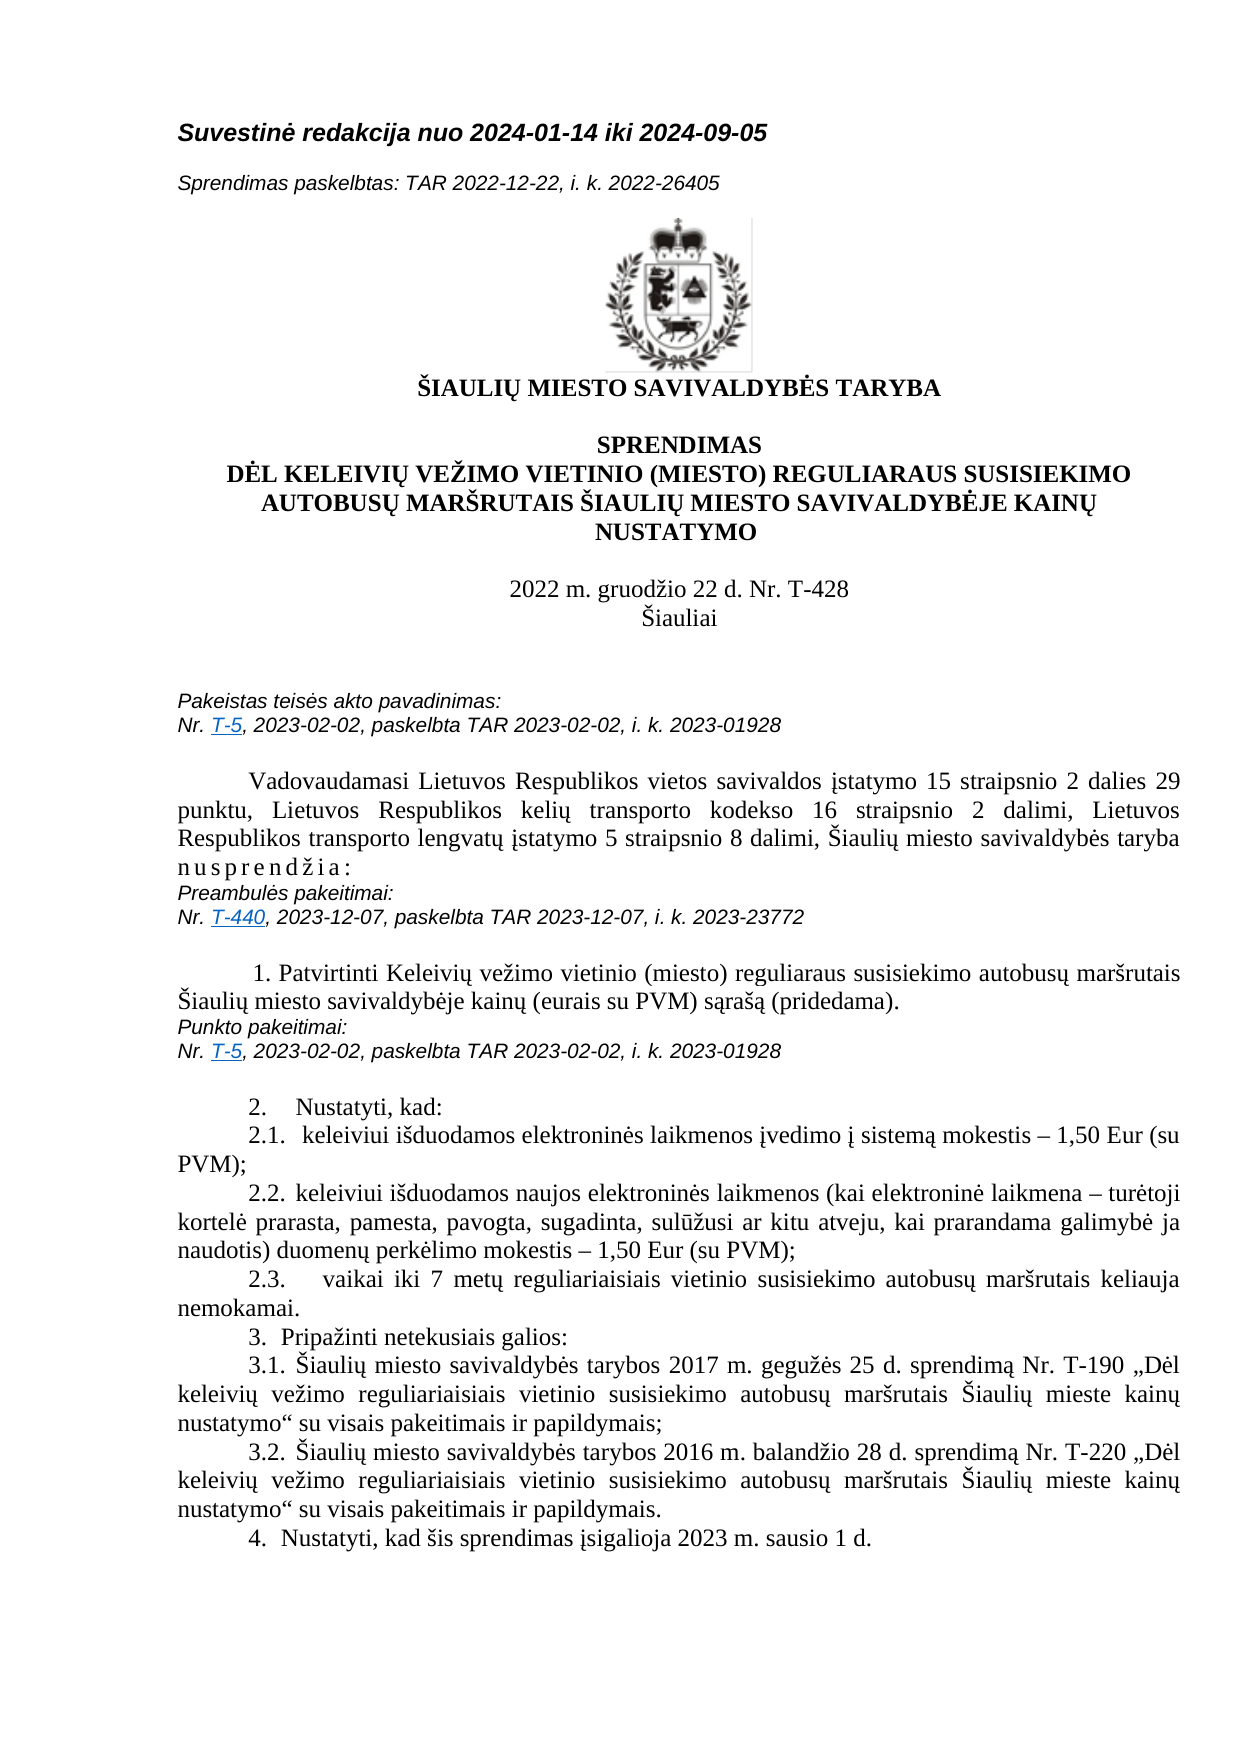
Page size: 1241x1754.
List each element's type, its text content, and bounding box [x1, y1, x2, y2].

text 3.1. Šiaulių miesto savivaldybės tarybos 2017 m. gegužės 25 d. sprendimą Nr. T-190 „Dėl keleivių vežimo reguliariaisiais vietinio susisiekimo autobusų maršrutais Šiaulių mieste kainų nustatymo“ su visais pakeitimais ir papildymais; [177, 1351, 1181, 1437]
text Suvestinė redakcija nuo 2024-01-14 iki 2024-09-05 [177, 118, 1181, 147]
text Vadovaudamasi Lietuvos Respublikos vietos savivaldos įstatymo 15 straipsnio 2 dalies 29 punktu, Lietuvos Respublikos kelių transporto kodekso 16 straipsnio 2 dalimi, Lietuvos Respublikos transporto lengvatų įstatymo 5 straipsnio 8 dalimi, Šiaulių miesto savivaldybės taryba nusprendžia: [177, 766, 1181, 881]
text Nr. T-440, 2023-12-07, paskelbta TAR 2023-12-07, i. k. 2023-23772 [177, 905, 1181, 929]
text 1. Patvirtinti Keleivių vežimo vietinio (miesto) reguliaraus susisiekimo autobusų maršrutais Šiaulių miesto savivaldybėje kainų (eurais su PVM) sąrašą (pridedama). [177, 958, 1181, 1015]
text ŠIAULIŲ MIESTO SAVIVALDYBĖS TARYBA [177, 373, 1181, 402]
text 2022 m. gruodžio 22 d. Nr. T-428 [177, 574, 1181, 603]
text Sprendimas paskelbtas: TAR 2022-12-22, i. k. 2022-26405 [177, 171, 1181, 195]
text 3. Pripažinti netekusiais galios: [177, 1322, 1181, 1351]
text 2.2. keleiviui išduodamos naujos elektroninės laikmenos (kai elektroninė laikmena – turėtoji kortelė prarasta, pamesta, pavogta, sugadinta, sulūžusi ar kitu atveju, kai prarandama galimybė ja naudotis) duomenų perkėlimo mokestis – 1,50 Eur (su PVM); [177, 1178, 1181, 1264]
text Nr. T-5, 2023-02-02, paskelbta TAR 2023-02-02, i. k. 2023-01928 [177, 713, 1181, 737]
text 3.2. Šiaulių miesto savivaldybės tarybos 2016 m. balandžio 28 d. sprendimą Nr. T-220 „Dėl keleivių vežimo reguliariaisiais vietinio susisiekimo autobusų maršrutais Šiaulių mieste kainų nustatymo“ su visais pakeitimais ir papildymais. [177, 1437, 1181, 1523]
text DĖL KELEIVIŲ VEŽIMO VIETINIO (MIESTO) REGULIARAUS SUSISIEKIMO AUTOBUSŲ MARŠRUTAIS ŠIAULIŲ MIESTO SAVIVALDYBĖJE KAINŲ NUSTATYMO [177, 459, 1181, 546]
text 2. Nustatyti, kad: [177, 1092, 1181, 1121]
text Preambulės pakeitimai: [177, 881, 1181, 905]
text 2.1. keleiviui išduodamos elektroninės laikmenos įvedimo į sistemą mokestis – 1,50 Eur (su PVM); [177, 1121, 1181, 1178]
text Šiauliai [177, 603, 1181, 632]
text 2.3. vaikai iki 7 metų reguliariaisiais vietinio susisiekimo autobusų maršrutais keliauja nemokamai. [177, 1264, 1181, 1322]
text Nr. T-5, 2023-02-02, paskelbta TAR 2023-02-02, i. k. 2023-01928 [177, 1039, 1181, 1063]
text Pakeistas teisės akto pavadinimas: [177, 689, 1181, 713]
text 4. Nustatyti, kad šis sprendimas įsigalioja 2023 m. sausio 1 d. [177, 1523, 1181, 1552]
text Punkto pakeitimai: [177, 1015, 1181, 1039]
text SPRENDIMAS [177, 431, 1181, 459]
